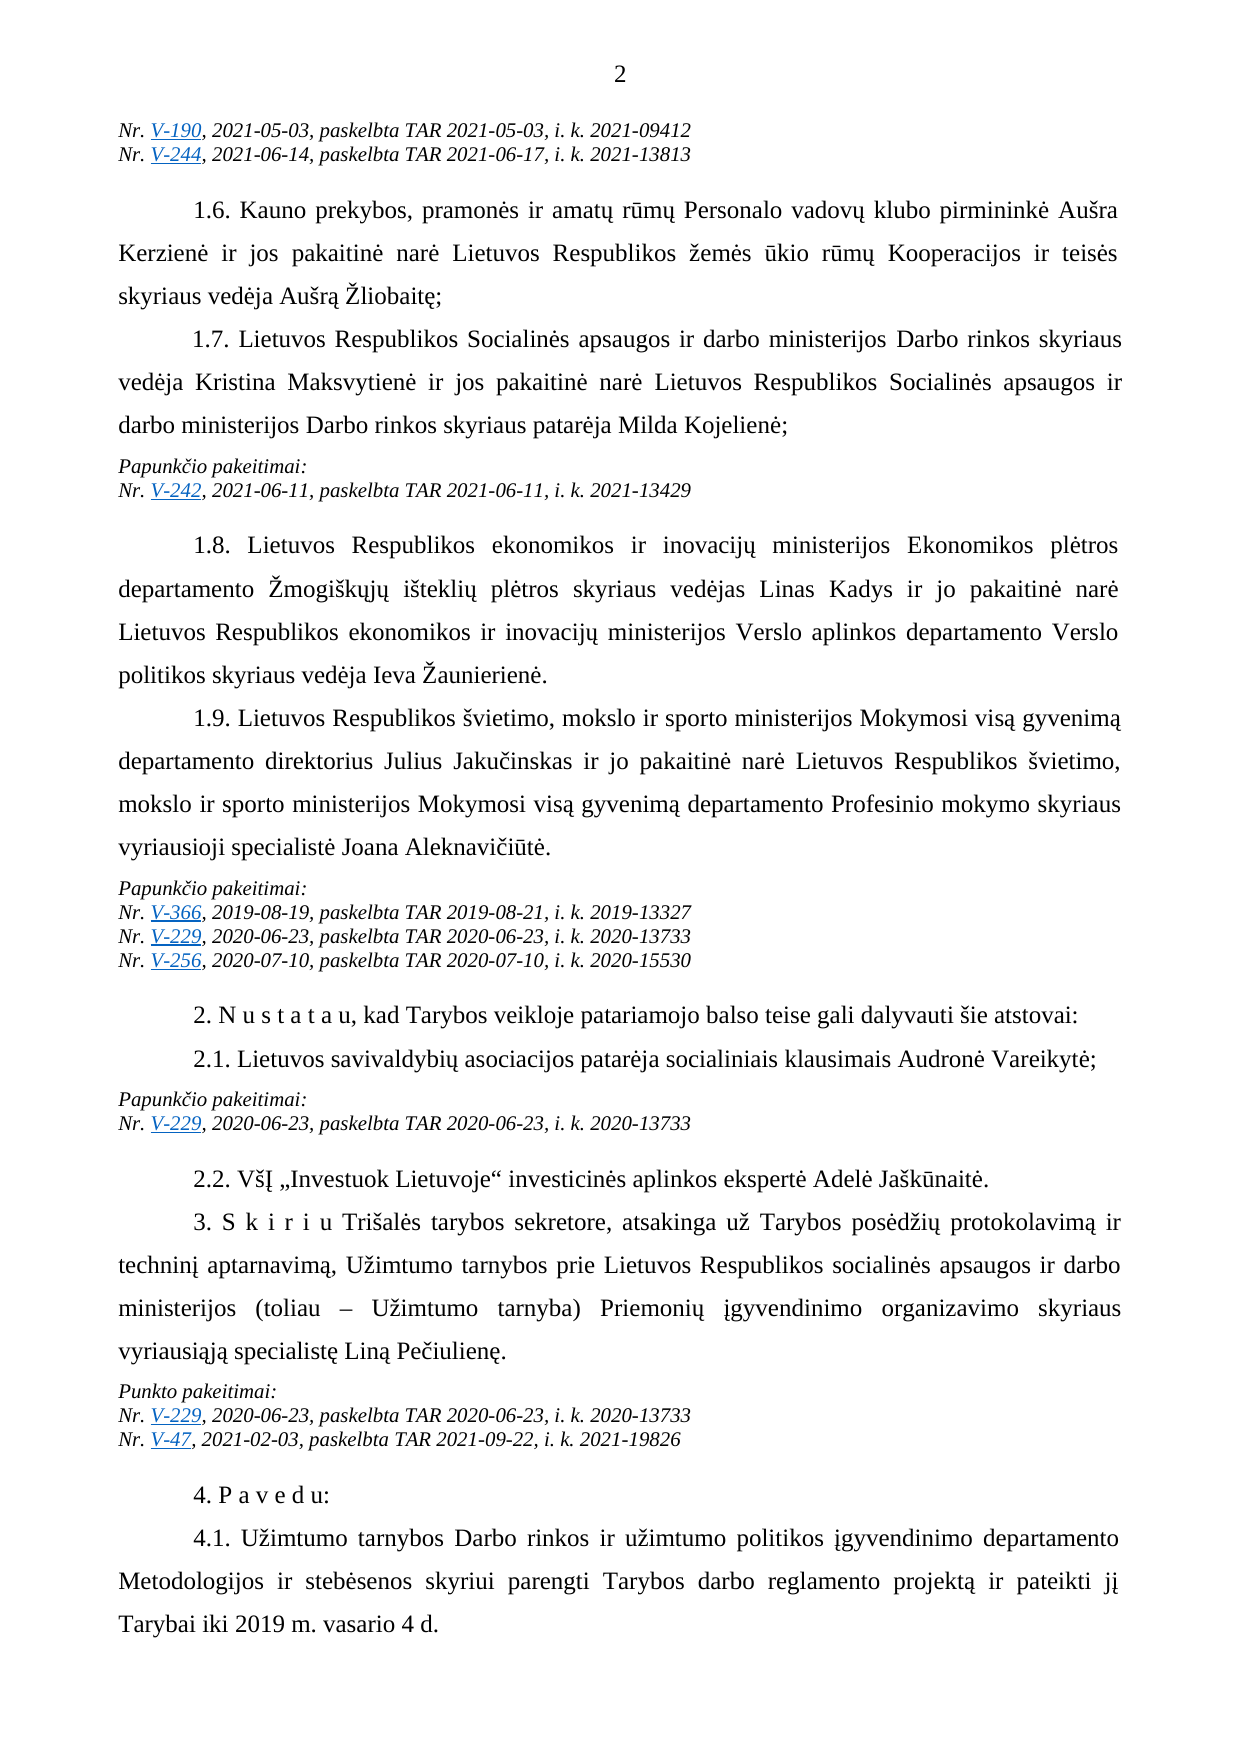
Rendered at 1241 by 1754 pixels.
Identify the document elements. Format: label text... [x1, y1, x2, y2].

text 1.8. Lietuvos Respublikos ekonomikos ir inovacijų ministerijos Ekonomikos plėtros departamento Žmogiškųjų išteklių plėtros skyriaus vedėjas Linas Kadys ir jo pakaitinė narė Lietuvos Respublikos ekonomikos ir inovacijų ministerijos Verslo aplinkos departamento Verslo politikos skyriaus vedėja Ieva Žaunierienė. [118, 531, 1119, 689]
text Nr. V-244, 2021-06-14, paskelbta TAR 2021-06-17, i. k. 2021-13813 [118, 142, 1122, 166]
text Nr. V-229, 2020-06-23, paskelbta TAR 2020-06-23, i. k. 2020-13733 [118, 1403, 1122, 1427]
text 2. N u s t a t a u, kad Tarybos veikloje patariamojo balso teise gali dalyvauti šie atstovai: [118, 1001, 1119, 1029]
text 2.1. Lietuvos savivaldybių asociacijos patarėja socialiniais klausimais Audronė Vareikytė; [118, 1044, 1122, 1072]
text 4. P a v e d u: [118, 1480, 1119, 1509]
text Nr. V-47, 2021-02-03, paskelbta TAR 2021-09-22, i. k. 2021-19826 [118, 1427, 1122, 1451]
text Nr. V-242, 2021-06-11, paskelbta TAR 2021-06-11, i. k. 2021-13429 [118, 478, 1122, 502]
text Punkto pakeitimai: [118, 1379, 1122, 1403]
text Nr. V-256, 2020-07-10, paskelbta TAR 2020-07-10, i. k. 2020-15530 [118, 948, 1122, 972]
text Nr. V-190, 2021-05-03, paskelbta TAR 2021-05-03, i. k. 2021-09412 [118, 118, 1122, 142]
text Papunkčio pakeitimai: [118, 454, 1122, 478]
text Nr. V-366, 2019-08-19, paskelbta TAR 2019-08-21, i. k. 2019-13327 [118, 899, 1122, 924]
text Nr. V-229, 2020-06-23, paskelbta TAR 2020-06-23, i. k. 2020-13733 [118, 924, 1122, 948]
text 2.2. VšĮ „Investuok Lietuvoje“ investicinės aplinkos ekspertė Adelė Jaškūnaitė. [118, 1164, 1119, 1192]
text 1.9. Lietuvos Respublikos švietimo, mokslo ir sporto ministerijos Mokymosi visą gyvenimą departamento direktorius Julius Jakučinskas ir jo pakaitinė narė Lietuvos Respublikos švietimo, mokslo ir sporto ministerijos Mokymosi visą gyvenimą departamento Profesinio mokymo skyriaus vyriausioji specialistė Joana Aleknavičiūtė. [118, 703, 1122, 861]
text 1.7. Lietuvos Respublikos Socialinės apsaugos ir darbo ministerijos Darbo rinkos skyriaus vedėja Kristina Maksvytienė ir jos pakaitinė narė Lietuvos Respublikos Socialinės apsaugos ir darbo ministerijos Darbo rinkos skyriaus patarėja Milda Kojelienė; [118, 324, 1122, 439]
text 3. S k i r i u Trišalės tarybos sekretore, atsakinga už Tarybos posėdžių protokolavimą ir techninį aptarnavimą, Užimtumo tarnybos prie Lietuvos Respublikos socialinės apsaugos ir darbo ministerijos (toliau – Užimtumo tarnyba) Priemonių įgyvendinimo organizavimo skyriaus vyriausiąją specialistę Liną Pečiulienę. [118, 1207, 1122, 1365]
text Nr. V-229, 2020-06-23, paskelbta TAR 2020-06-23, i. k. 2020-13733 [118, 1111, 1122, 1135]
text 1.6. Kauno prekybos, pramonės ir amatų rūmų Personalo vadovų klubo pirmininkė Aušra Kerzienė ir jos pakaitinė narė Lietuvos Respublikos žemės ūkio rūmų Kooperacijos ir teisės skyriaus vedėja Aušrą Žliobaitę; [118, 195, 1119, 310]
text Papunkčio pakeitimai: [118, 1087, 1122, 1111]
text Papunkčio pakeitimai: [118, 876, 1122, 899]
text 4.1. Užimtumo tarnybos Darbo rinkos ir užimtumo politikos įgyvendinimo departamento Metodologijos ir stebėsenos skyriui parengti Tarybos darbo reglamento projektą ir pateikti jį Tarybai iki 2019 m. vasario 4 d. [118, 1523, 1119, 1638]
